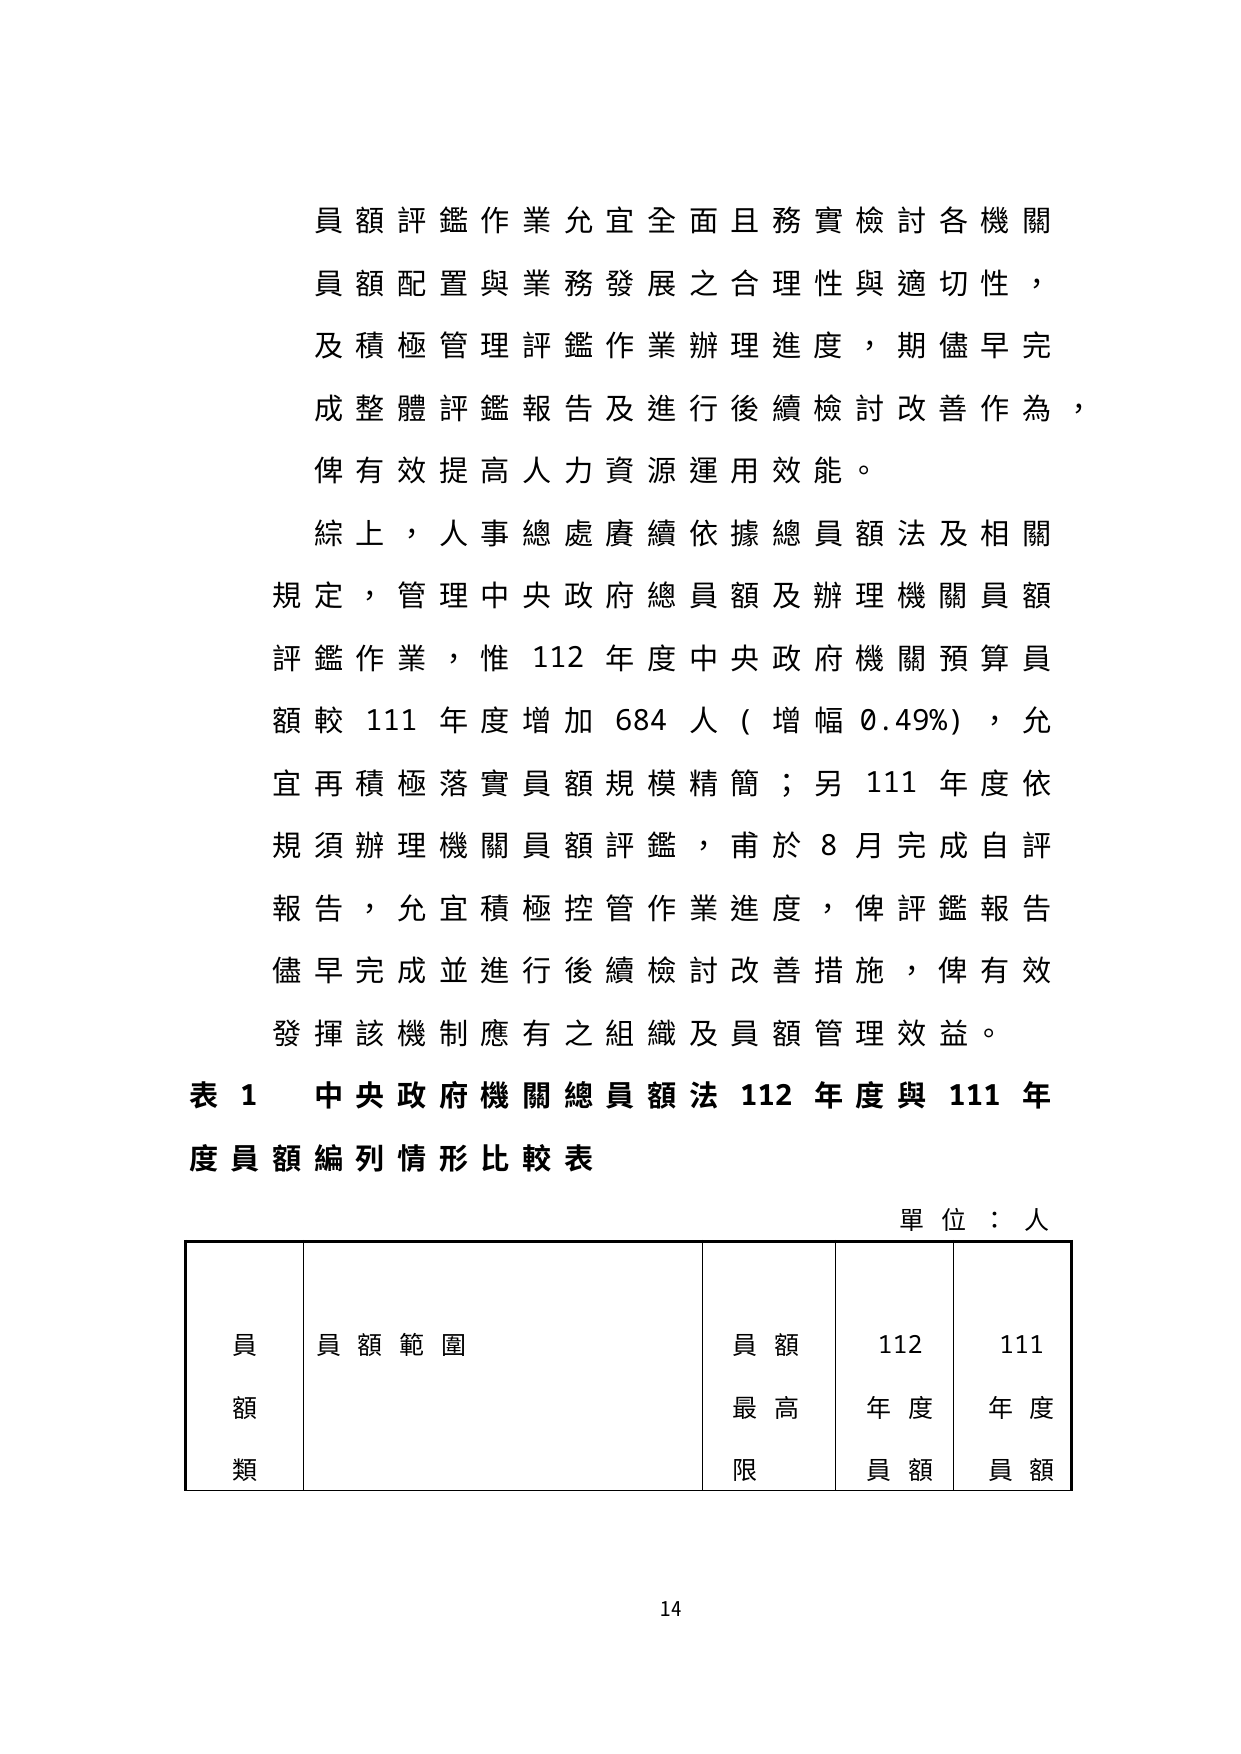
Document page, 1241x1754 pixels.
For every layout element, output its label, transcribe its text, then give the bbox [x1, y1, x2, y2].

table_header 112年度員額 [836, 1243, 953, 1490]
table_header 111年度員額 [954, 1243, 1070, 1490]
table_header 員額最高限 [703, 1243, 835, 1490]
text 綜上，人事總處賡續依據總員額法及相關規定，管理中央政府總員額及辦理機關員額評鑑作業，惟112年度中央政府機關預算員額較111年度增加684人(增幅0.49%)，允宜再積極落實員額規模精簡；另111年度依規須辦理機關員額評鑑，甫於8月完成自評報告，允宜積極控管作業進度，俾評鑑報告儘早完成並進行後續檢討改善措施，俾有效發揮該機制應有之組織及員額管理效益。 [242, 490, 1058, 1052]
table_header 員額類 [187, 1243, 303, 1490]
text 109年度原規劃辦理行政院所屬二級機關員額評鑑，因受新冠肺炎疫情影響，未辦理機關員額評鑑，以追蹤107年度員額評鑑結論建議之執行情形，彙整結果作為109年度評鑑報告，而該評鑑結論建議列管項目(241項)截至111年6月底止仍有3項未經該總處核復解除列管，所涉事項分屬財政部、國軍退除役官兵輔導委員會及公平交易委員會等3個行政機關，該總處允宜加強管考該等機關應辦理事項。另該總處111年度依規應辦理第6次全面性機關員額評鑑，據其說明，受評二級主管機關共計31個，截至111年8月底止，各機關均依所訂評鑑面向完成自評報告並函報行政院，刻由評鑑小組進行書面審查，預計10月起陸續就審查建議邀集受評機關，召開綜合座談會議並作成評鑑結論，後將彙整各機關評鑑結論為整體評鑑報告，預估於112年第1季完成。鑒於109年度未作全面性機關員額評鑑，111年度之機關員額評鑑作業允宜全面且務實檢討各機關員額配置與業務發展之合理性與適切性，及積極管理評鑑作業辦理進度，期儘早完成整體評鑑報告及進行後續檢討改善作為，俾有效提高人力資源運用效能。 [271, 177, 1058, 490]
text 單位：人 [237, 1177, 1058, 1240]
text 表1 中央政府機關總員額法112年度與111年度員額編列情形比較表 [183, 1052, 1058, 1177]
table_header 員額範圍 [304, 1243, 702, 1490]
